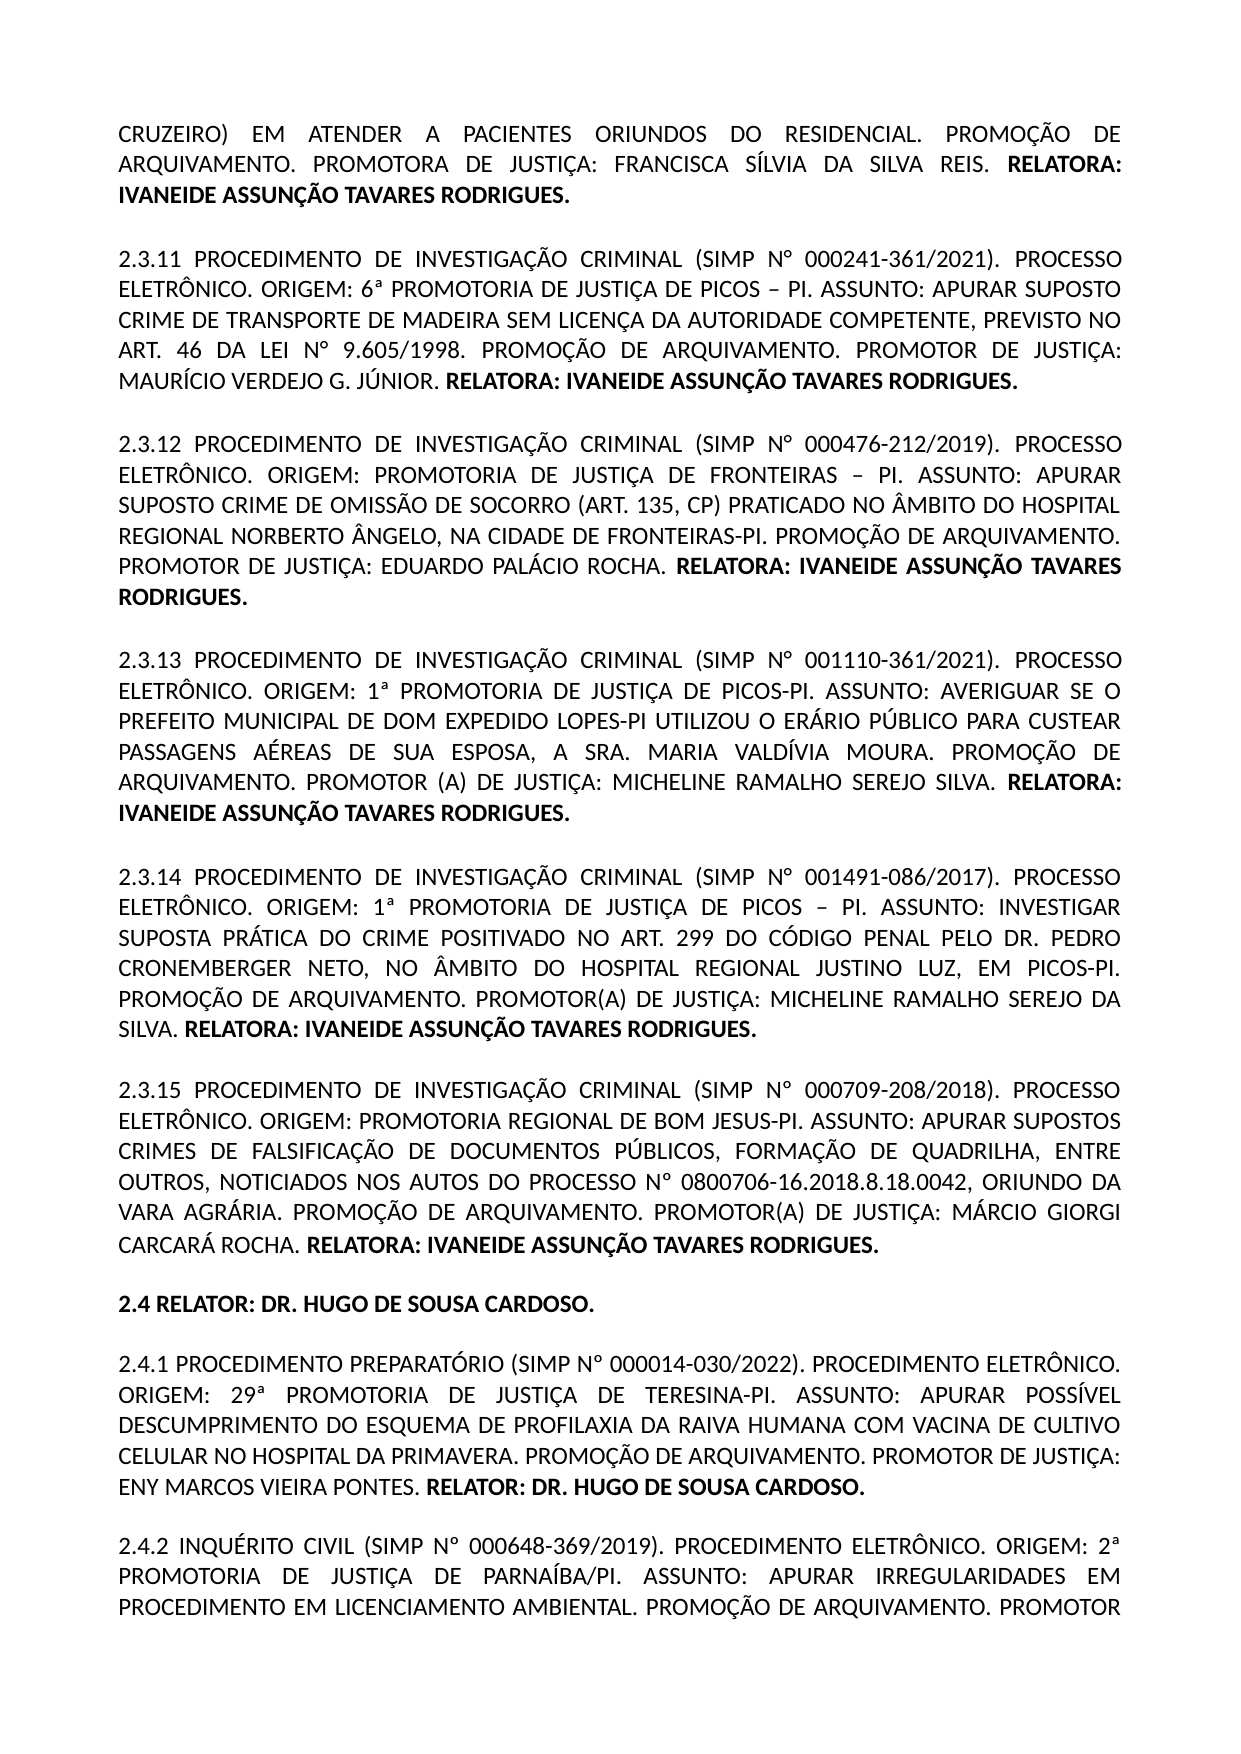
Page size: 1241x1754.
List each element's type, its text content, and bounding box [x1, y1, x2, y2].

text 2.3.15 PROCEDIMENTO DE INVESTIGAÇÃO CRIMINAL (SIMP Nº 000709-208/2018). PROCESSO ELETRÔNICO. ORIGEM: PROMOTORIA REGIONAL DE BOM JESUS-PI. ASSUNTO: APURAR SUPOSTOS CRIMES DE FALSIFICAÇÃO DE DOCUMENTOS PÚBLICOS, FORMAÇÃO DE QUADRILHA, ENTRE OUTROS, NOTICIADOS NOS AUTOS DO PROCESSO Nº 0800706-16.2018.8.18.0042, ORIUNDO DA VARA AGRÁRIA. PROMOÇÃO DE ARQUIVAMENTO. PROMOTOR(A) DE JUSTIÇA: MÁRCIO GIORGI CARCARÁ ROCHA. RELATORA: IVANEIDE ASSUNÇÃO TAVARES RODRIGUES. [118, 1074, 1122, 1260]
text 2.3.14 PROCEDIMENTO DE INVESTIGAÇÃO CRIMINAL (SIMP N° 001491-086/2017). PROCESSO ELETRÔNICO. ORIGEM: 1ª PROMOTORIA DE JUSTIÇA DE PICOS – PI. ASSUNTO: INVESTIGAR SUPOSTA PRÁTICA DO CRIME POSITIVADO NO ART. 299 DO CÓDIGO PENAL PELO DR. PEDRO CRONEMBERGER NETO, NO ÂMBITO DO HOSPITAL REGIONAL JUSTINO LUZ, EM PICOS-PI. PROMOÇÃO DE ARQUIVAMENTO. PROMOTOR(A) DE JUSTIÇA: MICHELINE RAMALHO SEREJO DA SILVA. RELATORA: IVANEIDE ASSUNÇÃO TAVARES RODRIGUES. [118, 861, 1122, 1044]
text CRUZEIRO) EM ATENDER A PACIENTES ORIUNDOS DO RESIDENCIAL. PROMOÇÃO DE ARQUIVAMENTO. PROMOTORA DE JUSTIÇA: FRANCISCA SÍLVIA DA SILVA REIS. RELATORA: IVANEIDE ASSUNÇÃO TAVARES RODRIGUES. [118, 118, 1122, 210]
text 2.3.12 PROCEDIMENTO DE INVESTIGAÇÃO CRIMINAL (SIMP N° 000476-212/2019). PROCESSO ELETRÔNICO. ORIGEM: PROMOTORIA DE JUSTIÇA DE FRONTEIRAS – PI. ASSUNTO: APURAR SUPOSTO CRIME DE OMISSÃO DE SOCORRO (ART. 135, CP) PRATICADO NO ÂMBITO DO HOSPITAL REGIONAL NORBERTO ÂNGELO, NA CIDADE DE FRONTEIRAS-PI. PROMOÇÃO DE ARQUIVAMENTO. PROMOTOR DE JUSTIÇA: EDUARDO PALÁCIO ROCHA. RELATORA: IVANEIDE ASSUNÇÃO TAVARES RODRIGUES. [118, 428, 1122, 611]
text 2.3.11 PROCEDIMENTO DE INVESTIGAÇÃO CRIMINAL (SIMP N° 000241-361/2021). PROCESSO ELETRÔNICO. ORIGEM: 6ª PROMOTORIA DE JUSTIÇA DE PICOS – PI. ASSUNTO: APURAR SUPOSTO CRIME DE TRANSPORTE DE MADEIRA SEM LICENÇA DA AUTORIDADE COMPETENTE, PREVISTO NO ART. 46 DA LEI N° 9.605/1998. PROMOÇÃO DE ARQUIVAMENTO. PROMOTOR DE JUSTIÇA: MAURÍCIO VERDEJO G. JÚNIOR. RELATORA: IVANEIDE ASSUNÇÃO TAVARES RODRIGUES. [118, 243, 1122, 395]
text 2.4.1 PROCEDIMENTO PREPARATÓRIO (SIMP Nº 000014-030/2022). PROCEDIMENTO ELETRÔNICO. ORIGEM: 29ª PROMOTORIA DE JUSTIÇA DE TERESINA-PI. ASSUNTO: APURAR POSSÍVEL DESCUMPRIMENTO DO ESQUEMA DE PROFILAXIA DA RAIVA HUMANA COM VACINA DE CULTIVO CELULAR NO HOSPITAL DA PRIMAVERA. PROMOÇÃO DE ARQUIVAMENTO. PROMOTOR DE JUSTIÇA: ENY MARCOS VIEIRA PONTES. RELATOR: DR. HUGO DE SOUSA CARDOSO. [118, 1349, 1122, 1501]
text 2.4 RELATOR: DR. HUGO DE SOUSA CARDOSO. [118, 1289, 1122, 1319]
text 2.3.13 PROCEDIMENTO DE INVESTIGAÇÃO CRIMINAL (SIMP N° 001110-361/2021). PROCESSO ELETRÔNICO. ORIGEM: 1ª PROMOTORIA DE JUSTIÇA DE PICOS-PI. ASSUNTO: AVERIGUAR SE O PREFEITO MUNICIPAL DE DOM EXPEDIDO LOPES-PI UTILIZOU O ERÁRIO PÚBLICO PARA CUSTEAR PASSAGENS AÉREAS DE SUA ESPOSA, A SRA. MARIA VALDÍVIA MOURA. PROMOÇÃO DE ARQUIVAMENTO. PROMOTOR (A) DE JUSTIÇA: MICHELINE RAMALHO SEREJO SILVA. RELATORA: IVANEIDE ASSUNÇÃO TAVARES RODRIGUES. [118, 644, 1122, 828]
text 2.4.2 INQUÉRITO CIVIL (SIMP Nº 000648-369/2019). PROCEDIMENTO ELETRÔNICO. ORIGEM: 2ª PROMOTORIA DE JUSTIÇA DE PARNAÍBA/PI. ASSUNTO: APURAR IRREGULARIDADES EM PROCEDIMENTO EM LICENCIAMENTO AMBIENTAL. PROMOÇÃO DE ARQUIVAMENTO. PROMOTOR [118, 1530, 1122, 1622]
